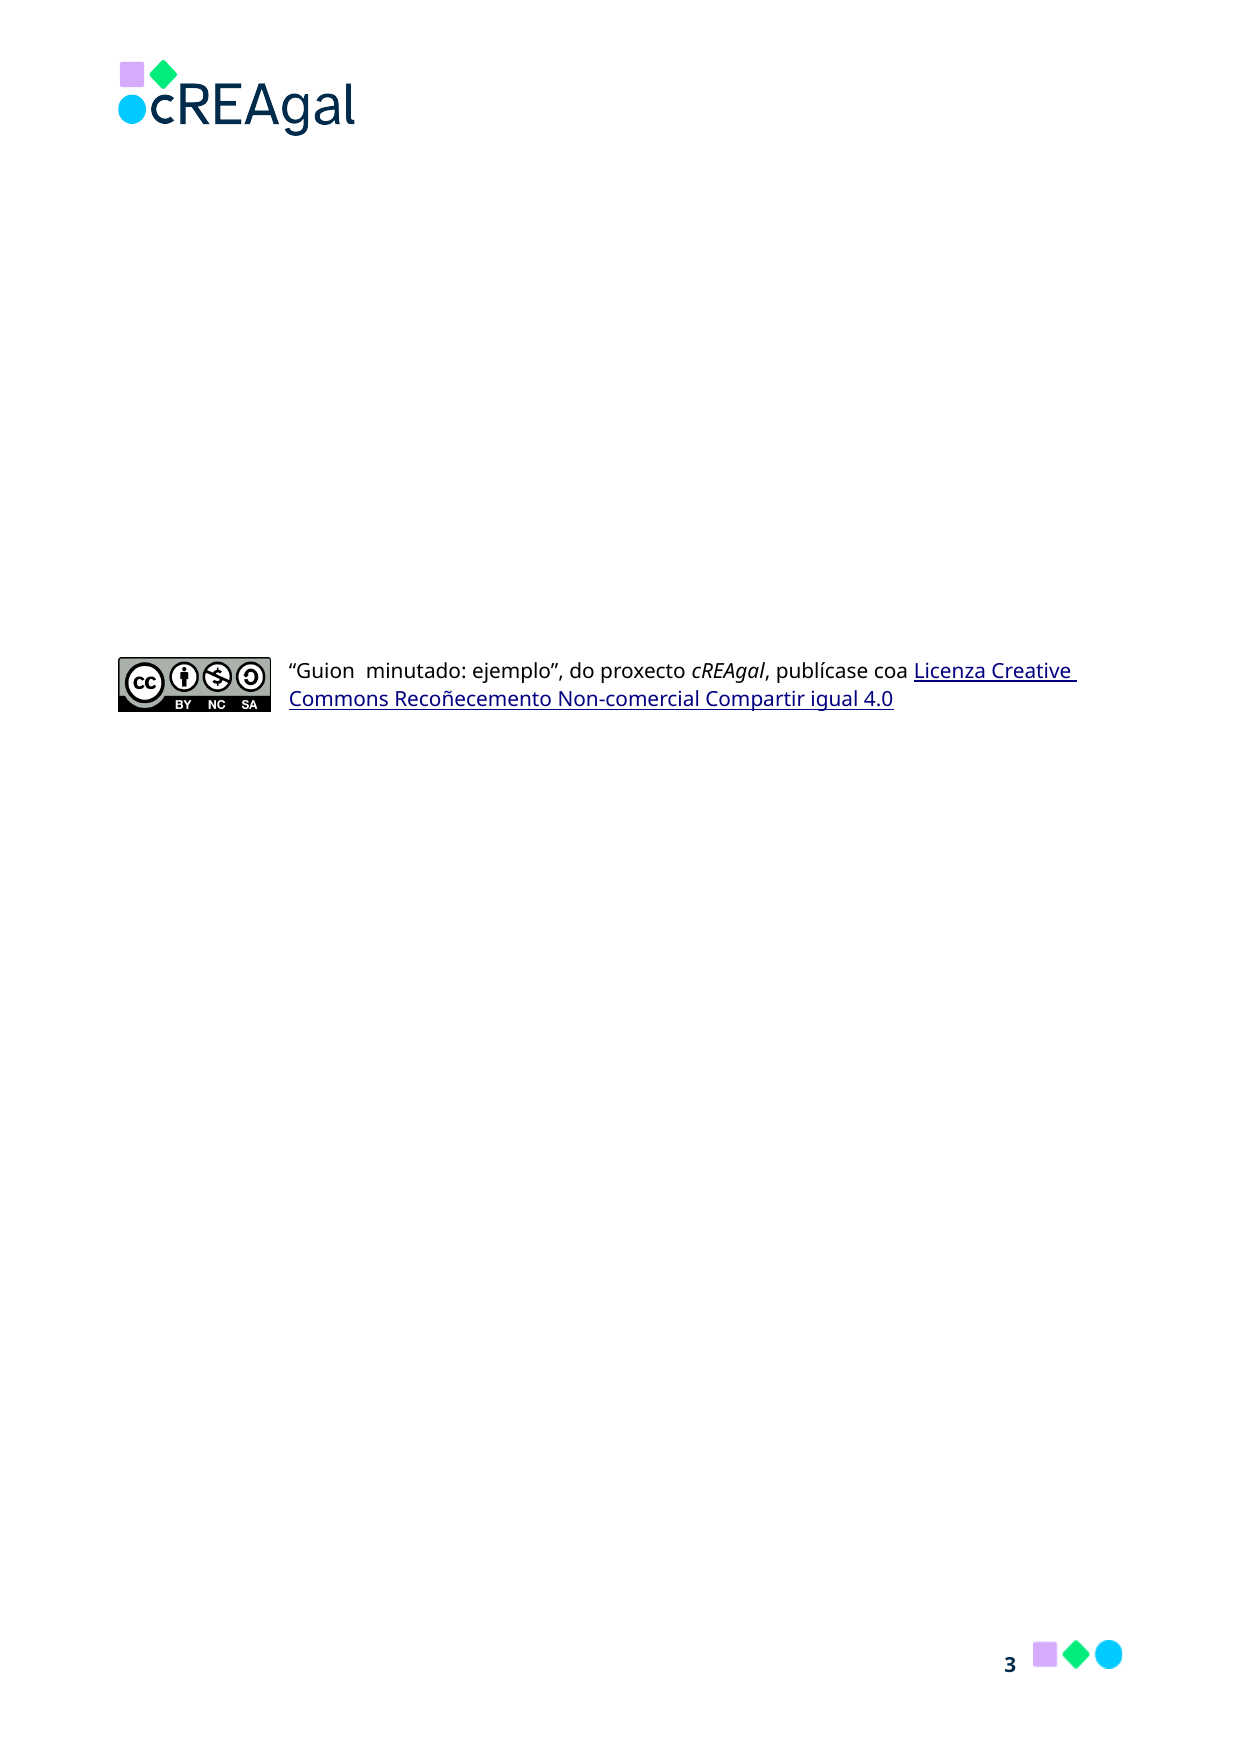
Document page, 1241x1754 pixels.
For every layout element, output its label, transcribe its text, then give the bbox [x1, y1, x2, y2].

picture [1113, 1640, 1123, 1651]
text “Guion minutado: ejemplo”, do proxecto cREAgal, publícase coa Licenza Creative Commons Recoñecemento Non-comercial Compartir igual 4.0 [118, 656, 1122, 713]
picture [1112, 1657, 1123, 1669]
picture [1033, 1640, 1106, 1669]
picture [118, 657, 271, 712]
picture [118, 60, 355, 136]
